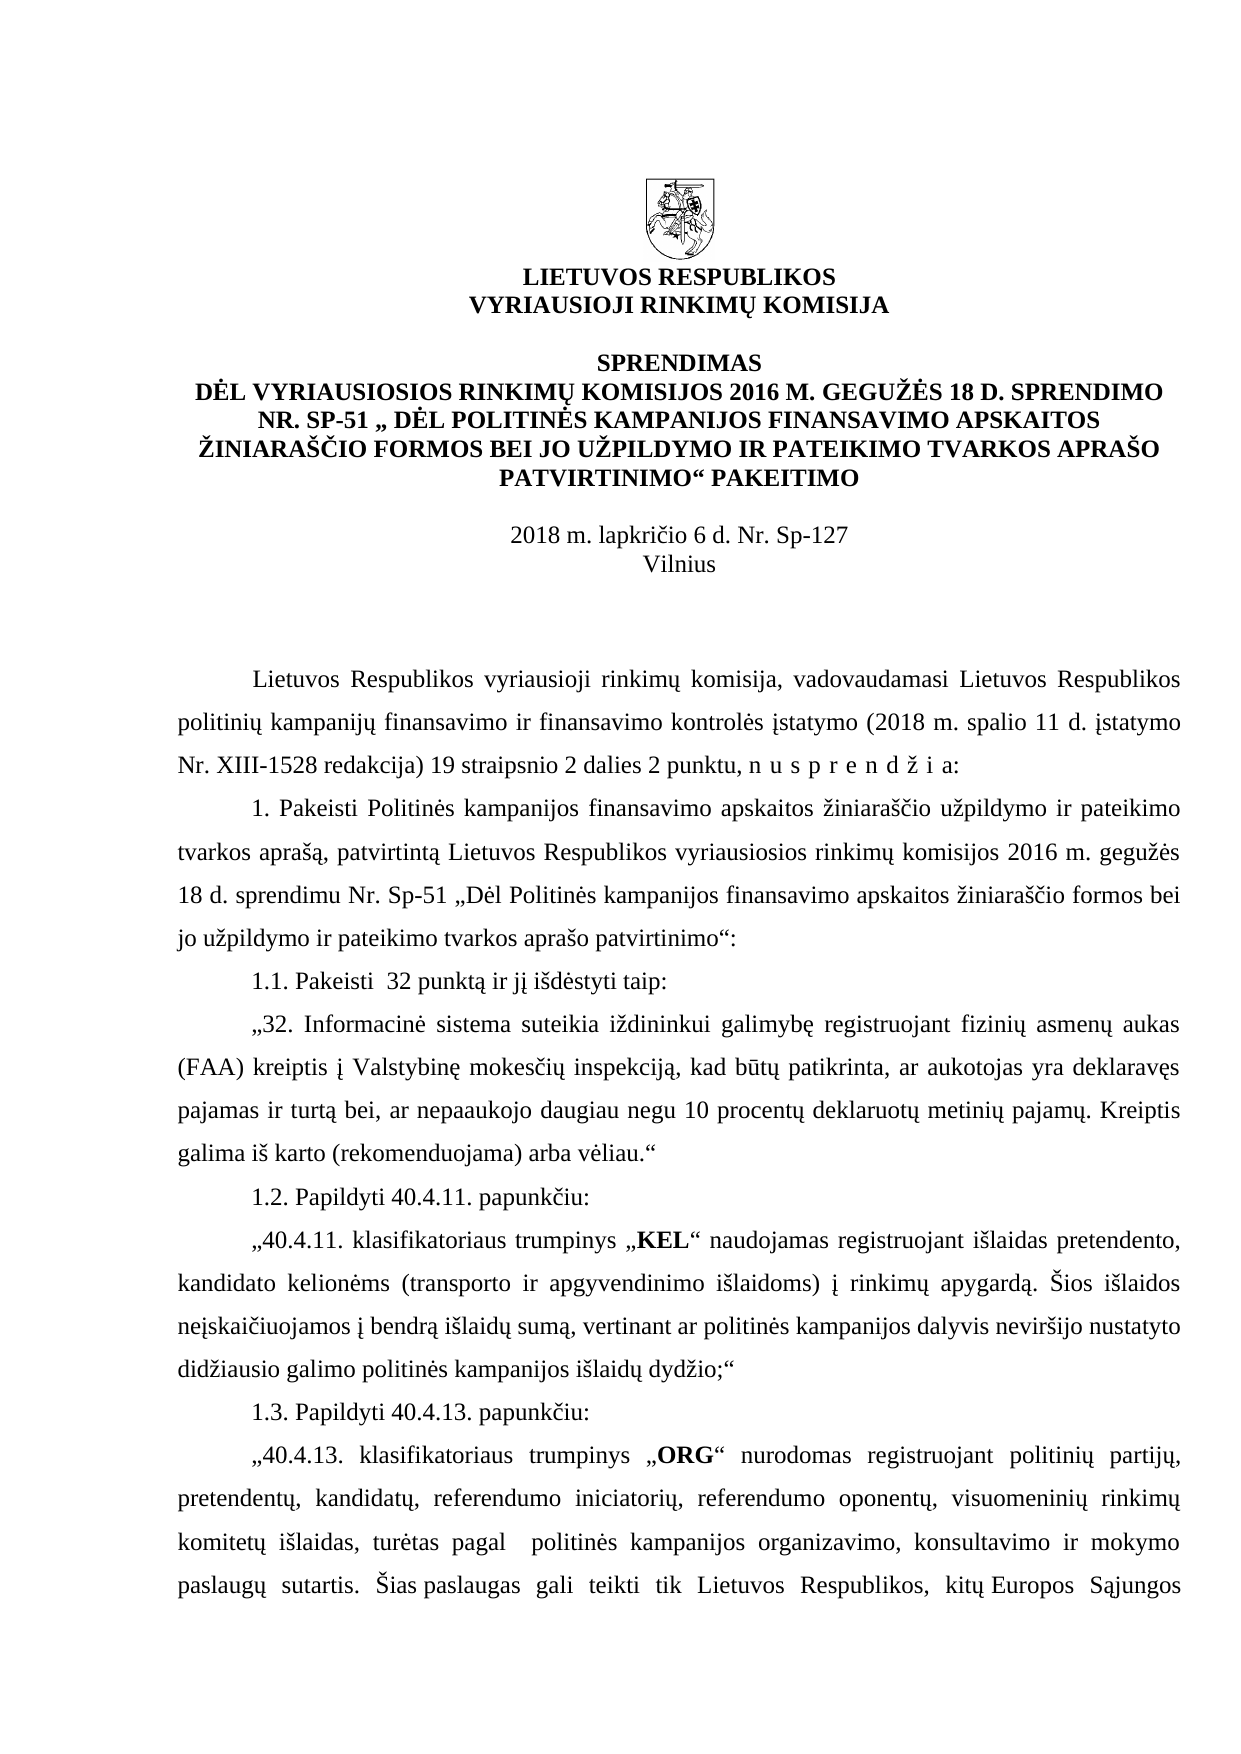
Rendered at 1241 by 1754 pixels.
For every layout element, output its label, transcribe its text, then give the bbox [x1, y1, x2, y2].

text 2018 m. lapkričio 6 d. Nr. Sp-127 [177, 520, 1181, 549]
text SPRENDIMAS [177, 348, 1181, 377]
text Vilnius [177, 549, 1181, 578]
text „40.4.13. klasifikatoriaus trumpinys „ORG“ nurodomas registruojant politinių partijų, pretendentų, kandidatų, referendumo iniciatorių, referendumo oponentų, visuomeninių rinkimų komitetų išlaidas, turėtas pagal politinės kampanijos organizavimo, konsultavimo ir mokymo paslaugų sutartis. Šias paslaugas gali teikti tik Lietuvos Respublikos, kitų Europos Sąjungos [177, 1440, 1181, 1598]
text „32. Informacinė sistema suteikia iždininkui galimybę registruojant fizinių asmenų aukas (FAA) kreiptis į Valstybinę mokesčių inspekciją, kad būtų patikrinta, ar aukotojas yra deklaravęs pajamas ir turtą bei, ar nepaaukojo daugiau negu 10 procentų deklaruotų metinių pajamų. Kreiptis galima iš karto (rekomenduojama) arba vėliau.“ [177, 1009, 1181, 1167]
text 1.2. Papildyti 40.4.11. papunkčiu: [177, 1182, 1181, 1210]
text 1.1. Pakeisti 32 punktą ir jį išdėstyti taip: [177, 966, 1181, 995]
text VYRIAUSIOJI RINKIMŲ KOMISIJA [177, 290, 1181, 319]
text LIETUVOS RESPUBLIKOS [177, 262, 1181, 290]
text 1. Pakeisti Politinės kampanijos finansavimo apskaitos žiniaraščio užpildymo ir pateikimo tvarkos aprašą, patvirtintą Lietuvos Respublikos vyriausiosios rinkimų komisijos 2016 m. gegužės 18 d. sprendimu Nr. Sp-51 „Dėl Politinės kampanijos finansavimo apskaitos žiniaraščio formos bei jo užpildymo ir pateikimo tvarkos aprašo patvirtinimo“: [177, 793, 1181, 952]
text 1.3. Papildyti 40.4.13. papunkčiu: [177, 1397, 1181, 1426]
text Lietuvos Respublikos vyriausioji rinkimų komisija, vadovaudamasi Lietuvos Respublikos politinių kampanijų finansavimo ir finansavimo kontrolės įstatymo (2018 m. spalio 11 d. įstatymo Nr. XIII-1528 redakcija) 19 straipsnio 2 dalies 2 punktu, nusprendžia: [177, 664, 1181, 779]
text DĖL VYRIAUSIOSIOS RINKIMŲ KOMISIJOS 2016 M. GEGUŽĖS 18 D. SPRENDIMO NR. SP-51 „ DĖL POLITINĖS KAMPANIJOS FINANSAVIMO APSKAITOS ŽINIARAŠČIO FORMOS BEI JO UŽPILDYMO IR PATEIKIMO TVARKOS APRAŠO PATVIRTINIMO“ PAKEITIMO [177, 377, 1181, 492]
text „40.4.11. klasifikatoriaus trumpinys „KEL“ naudojamas registruojant išlaidas pretendento, kandidato kelionėms (transporto ir apgyvendinimo išlaidoms) į rinkimų apygardą. Šios išlaidos neįskaičiuojamos į bendrą išlaidų sumą, vertinant ar politinės kampanijos dalyvis neviršijo nustatyto didžiausio galimo politinės kampanijos išlaidų dydžio;“ [177, 1225, 1181, 1383]
